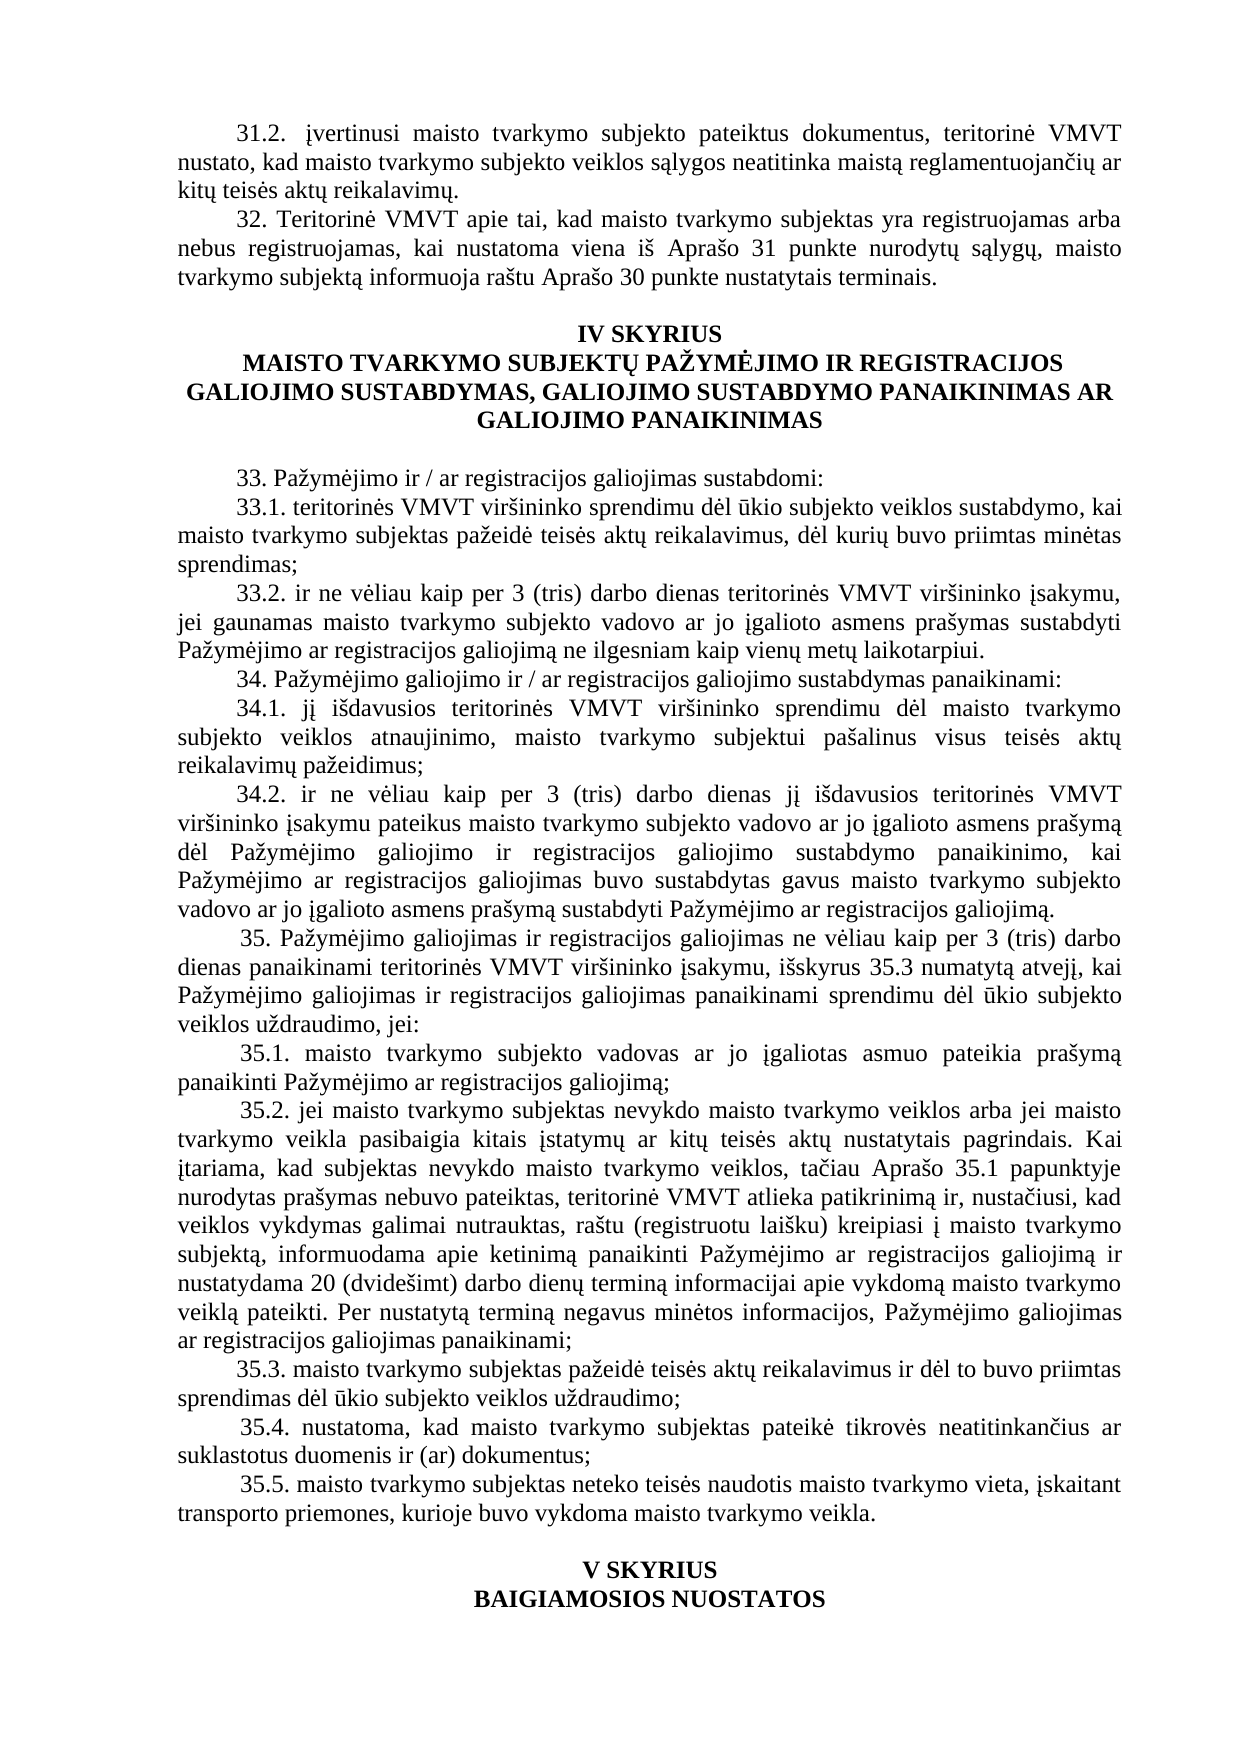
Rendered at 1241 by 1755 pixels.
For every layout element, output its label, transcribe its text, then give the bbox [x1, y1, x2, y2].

text 35. Pažymėjimo galiojimas ir registracijos galiojimas ne vėliau kaip per 3 (tris) darbo dienas panaikinami teritorinės VMVT viršininko įsakymu, išskyrus 35.3 numatytą atvejį, kai Pažymėjimo galiojimas ir registracijos galiojimas panaikinami sprendimu dėl ūkio subjekto veiklos uždraudimo, jei: [177, 923, 1122, 1038]
text IV SKYRIUS [177, 319, 1122, 348]
text 35.2. jei maisto tvarkymo subjektas nevykdo maisto tvarkymo veiklos arba jei maisto tvarkymo veikla pasibaigia kitais įstatymų ar kitų teisės aktų nustatytais pagrindais. Kai įtariama, kad subjektas nevykdo maisto tvarkymo veiklos, tačiau Aprašo 35.1 papunktyje nurodytas prašymas nebuvo pateiktas, teritorinė VMVT atlieka patikrinimą ir, nustačiusi, kad veiklos vykdymas galimai nutrauktas, raštu (registruotu laišku) kreipiasi į maisto tvarkymo subjektą, informuodama apie ketinimą panaikinti Pažymėjimo ar registracijos galiojimą ir nustatydama 20 (dvidešimt) darbo dienų terminą informacijai apie vykdomą maisto tvarkymo veiklą pateikti. Per nustatytą terminą negavus minėtos informacijos, Pažymėjimo galiojimas ar registracijos galiojimas panaikinami; [177, 1096, 1122, 1354]
text 33.2. ir ne vėliau kaip per 3 (tris) darbo dienas teritorinės VMVT viršininko įsakymu, jei gaunamas maisto tvarkymo subjekto vadovo ar jo įgalioto asmens prašymas sustabdyti Pažymėjimo ar registracijos galiojimą ne ilgesniam kaip vienų metų laikotarpiui. [177, 578, 1122, 664]
text 34. Pažymėjimo galiojimo ir / ar registracijos galiojimo sustabdymas panaikinami: [177, 664, 1122, 693]
text 35.1. maisto tvarkymo subjekto vadovas ar jo įgaliotas asmuo pateikia prašymą panaikinti Pažymėjimo ar registracijos galiojimą; [177, 1038, 1122, 1096]
text 31.2. įvertinusi maisto tvarkymo subjekto pateiktus dokumentus, teritorinė VMVT nustato, kad maisto tvarkymo subjekto veiklos sąlygos neatitinka maistą reglamentuojančių ar kitų teisės aktų reikalavimų. [177, 118, 1122, 204]
text 35.3. maisto tvarkymo subjektas pažeidė teisės aktų reikalavimus ir dėl to buvo priimtas sprendimas dėl ūkio subjekto veiklos uždraudimo; [177, 1354, 1122, 1412]
text V SKYRIUS [177, 1556, 1122, 1584]
text 32. Teritorinė VMVT apie tai, kad maisto tvarkymo subjektas yra registruojamas arba nebus registruojamas, kai nustatoma viena iš Aprašo 31 punkte nurodytų sąlygų, maisto tvarkymo subjektą informuoja raštu Aprašo 30 punkte nustatytais terminais. [177, 204, 1122, 291]
text 33.1. teritorinės VMVT viršininko sprendimu dėl ūkio subjekto veiklos sustabdymo, kai maisto tvarkymo subjektas pažeidė teisės aktų reikalavimus, dėl kurių buvo priimtas minėtas sprendimas; [177, 492, 1122, 578]
text BAIGIAMOSIOS NUOSTATOS [177, 1584, 1122, 1613]
text maisto tvarkymo subjektų PAŽYMĖJIMO ir registraCijos GALIOJIMO SUSTABDYMAS, GALIOJIMO SUSTABDYMO PANAIKINIMAS AR GALIOJIMO PANAIKINIMAS [177, 348, 1122, 434]
text 35.5. maisto tvarkymo subjektas neteko teisės naudotis maisto tvarkymo vieta, įskaitant transporto priemones, kurioje buvo vykdoma maisto tvarkymo veikla. [177, 1469, 1122, 1527]
text 34.2. ir ne vėliau kaip per 3 (tris) darbo dienas jį išdavusios teritorinės VMVT viršininko įsakymu pateikus maisto tvarkymo subjekto vadovo ar jo įgalioto asmens prašymą dėl Pažymėjimo galiojimo ir registracijos galiojimo sustabdymo panaikinimo, kai Pažymėjimo ar registracijos galiojimas buvo sustabdytas gavus maisto tvarkymo subjekto vadovo ar jo įgalioto asmens prašymą sustabdyti Pažymėjimo ar registracijos galiojimą. [177, 779, 1122, 923]
text 35.4. nustatoma, kad maisto tvarkymo subjektas pateikė tikrovės neatitinkančius ar suklastotus duomenis ir (ar) dokumentus; [177, 1412, 1122, 1469]
text 33. Pažymėjimo ir / ar registracijos galiojimas sustabdomi: [177, 463, 1122, 492]
text 34.1. jį išdavusios teritorinės VMVT viršininko sprendimu dėl maisto tvarkymo subjekto veiklos atnaujinimo, maisto tvarkymo subjektui pašalinus visus teisės aktų reikalavimų pažeidimus; [177, 693, 1122, 779]
